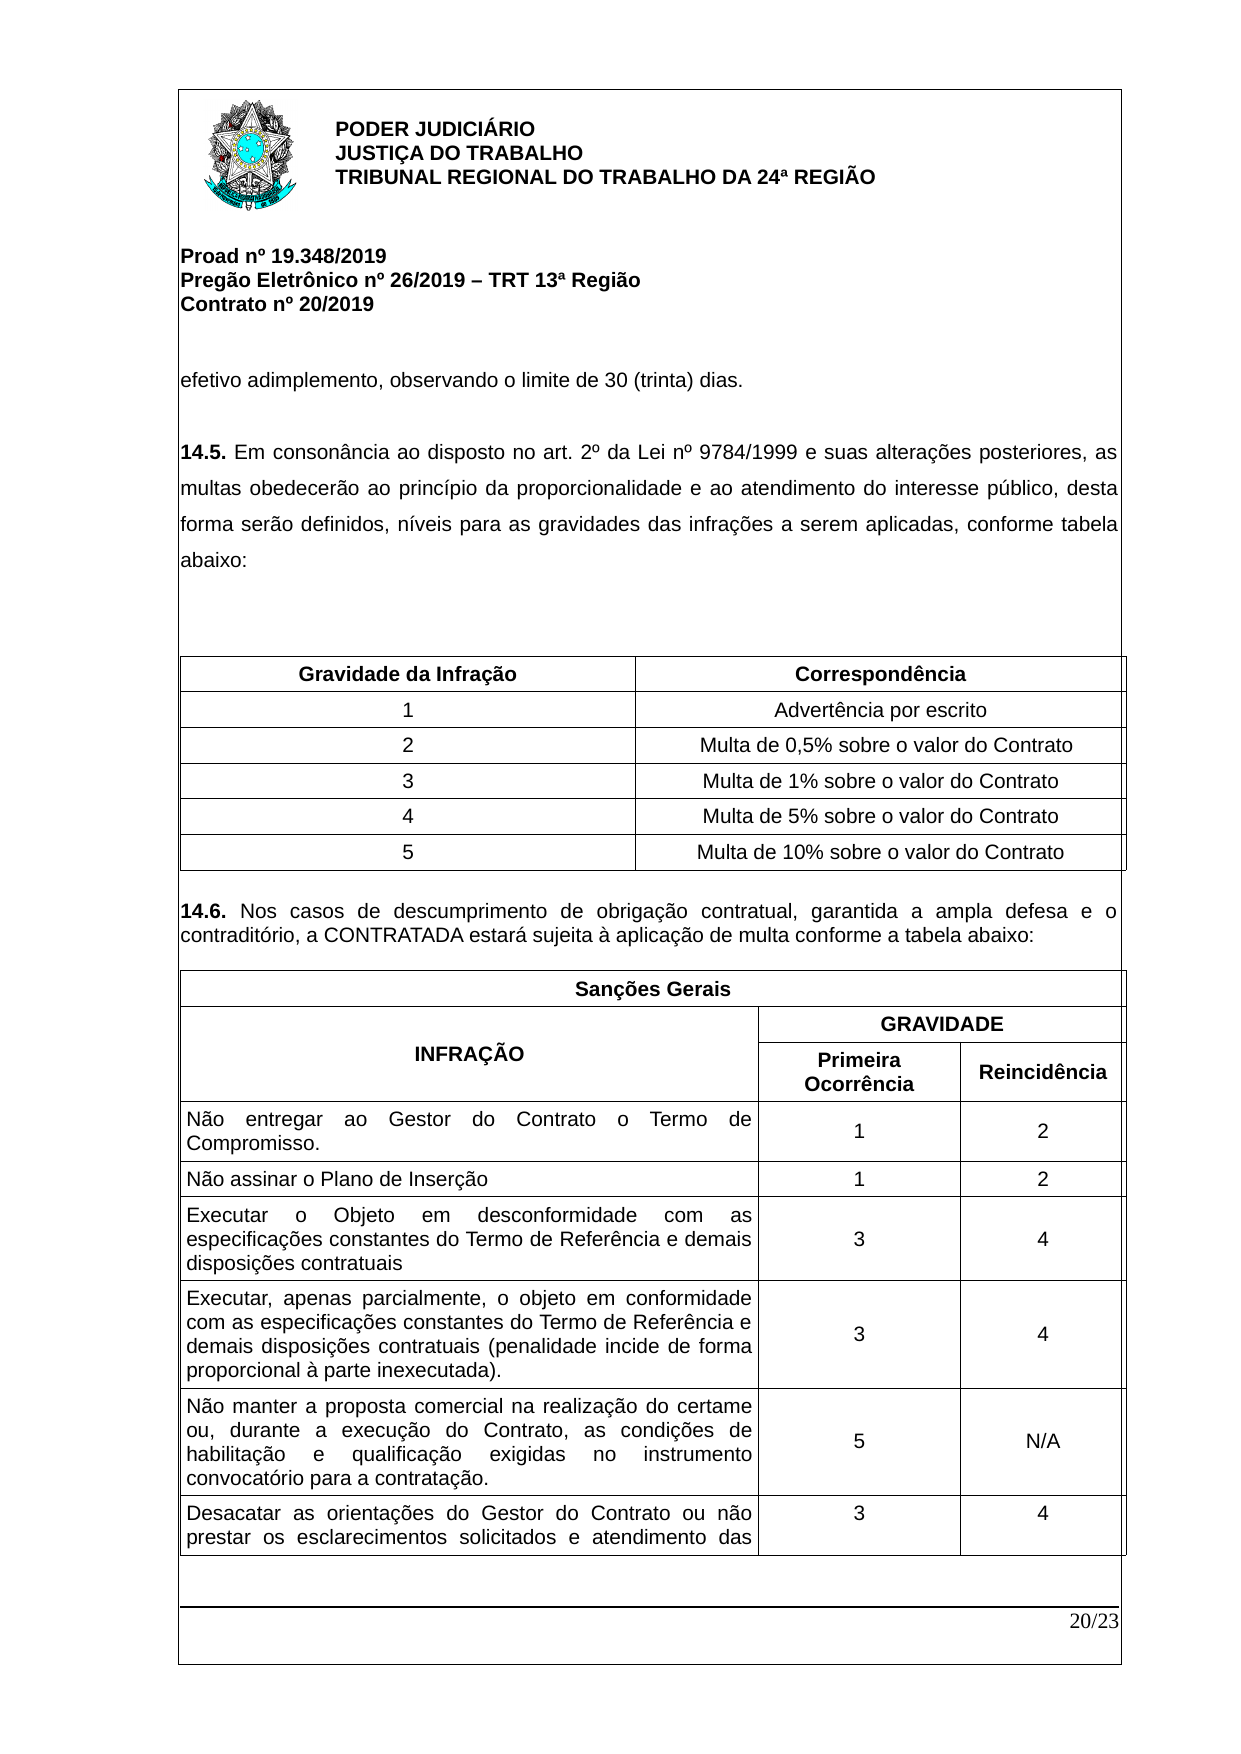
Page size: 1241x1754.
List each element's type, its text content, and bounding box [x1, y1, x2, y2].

table_cell GRAVIDADE [759, 1007, 1121, 1042]
table_cell 2 [961, 1162, 1121, 1196]
table_cell Não manter a proposta comercial na realização do certame ou, durante a execução do Contrato, as condições de habilitação e qualificação exigidas no instrumento convocatório para a contratação. [181, 1389, 758, 1495]
table_cell N/A [961, 1389, 1121, 1495]
table_cell 4 [961, 1496, 1121, 1554]
table_cell 5 [759, 1389, 960, 1495]
table_cell INFRAÇÃO [181, 1007, 758, 1101]
table_cell [1122, 1162, 1126, 1196]
table_cell Não entregar ao Gestor do Contrato o Termo de Compromisso. [181, 1102, 758, 1161]
table_cell Primeira Ocorrência [759, 1043, 960, 1101]
picture [203, 99, 298, 211]
table_cell 3 [759, 1496, 960, 1554]
table_cell 2 [181, 728, 635, 763]
table_cell 1 [759, 1102, 960, 1161]
table_cell 4 [961, 1197, 1121, 1280]
table_cell Executar, apenas parcialmente, o objeto em conformidade com as especificações constantes do Termo de Referência e demais disposições contratuais (penalidade incide de forma proporcional à parte inexecutada). [181, 1281, 758, 1387]
table_cell Advertência por escrito [636, 692, 1121, 727]
table_cell 4 [961, 1281, 1121, 1387]
text 14.6. Nos casos de descumprimento de obrigação contratual, garantida a ampla defesa e o contraditório, a CONTRATADA estará sujeita à aplicação de multa conforme a tabela abaixo: [180, 898, 1119, 946]
table_cell 4 [181, 799, 635, 834]
text 14.5. Em consonância ao disposto no art. 2º da Lei nº 9784/1999 e suas alterações posteriores, as multas obedecerão ao princípio da proporcionalidade e ao atendimento do interesse público, desta forma serão definidos, níveis para as gravidades das infrações a serem aplicadas, conforme tabela abaixo: [180, 440, 1119, 572]
text efetivo adimplemento, observando o limite de 30 (trinta) dias. [180, 368, 1119, 392]
table_cell [1122, 1102, 1126, 1161]
table_cell Não assinar o Plano de Inserção [181, 1162, 758, 1196]
table_header Sanções Gerais [181, 971, 1121, 1006]
table_cell Multa de 0,5% sobre o valor do Contrato [636, 728, 1121, 763]
table_cell 3 [759, 1281, 960, 1387]
table_cell 2 [961, 1102, 1121, 1161]
table_header Correspondência [636, 657, 1121, 691]
table_cell 3 [759, 1197, 960, 1280]
table_cell [1122, 1389, 1126, 1495]
table_header Gravidade da Infração [181, 657, 635, 691]
table_cell Desacatar as orientações do Gestor do Contrato ou não prestar os esclarecimentos solicitados e atendimento das [181, 1496, 758, 1554]
table_cell Executar o Objeto em desconformidade com as especificações constantes do Termo de Referência e demais disposições contratuais [181, 1197, 758, 1280]
table_cell 5 [181, 835, 635, 869]
table_cell Multa de 1% sobre o valor do Contrato [636, 764, 1121, 798]
table_cell 3 [181, 764, 635, 798]
table_cell [1122, 1281, 1126, 1387]
table_cell [1122, 1197, 1126, 1280]
table_cell 1 [181, 692, 635, 727]
table_cell 1 [759, 1162, 960, 1196]
table_cell Reincidência [961, 1043, 1121, 1101]
table_cell Multa de 5% sobre o valor do Contrato [636, 799, 1121, 834]
table_cell Multa de 10% sobre o valor do Contrato [636, 835, 1121, 869]
table_cell [1122, 1496, 1126, 1554]
